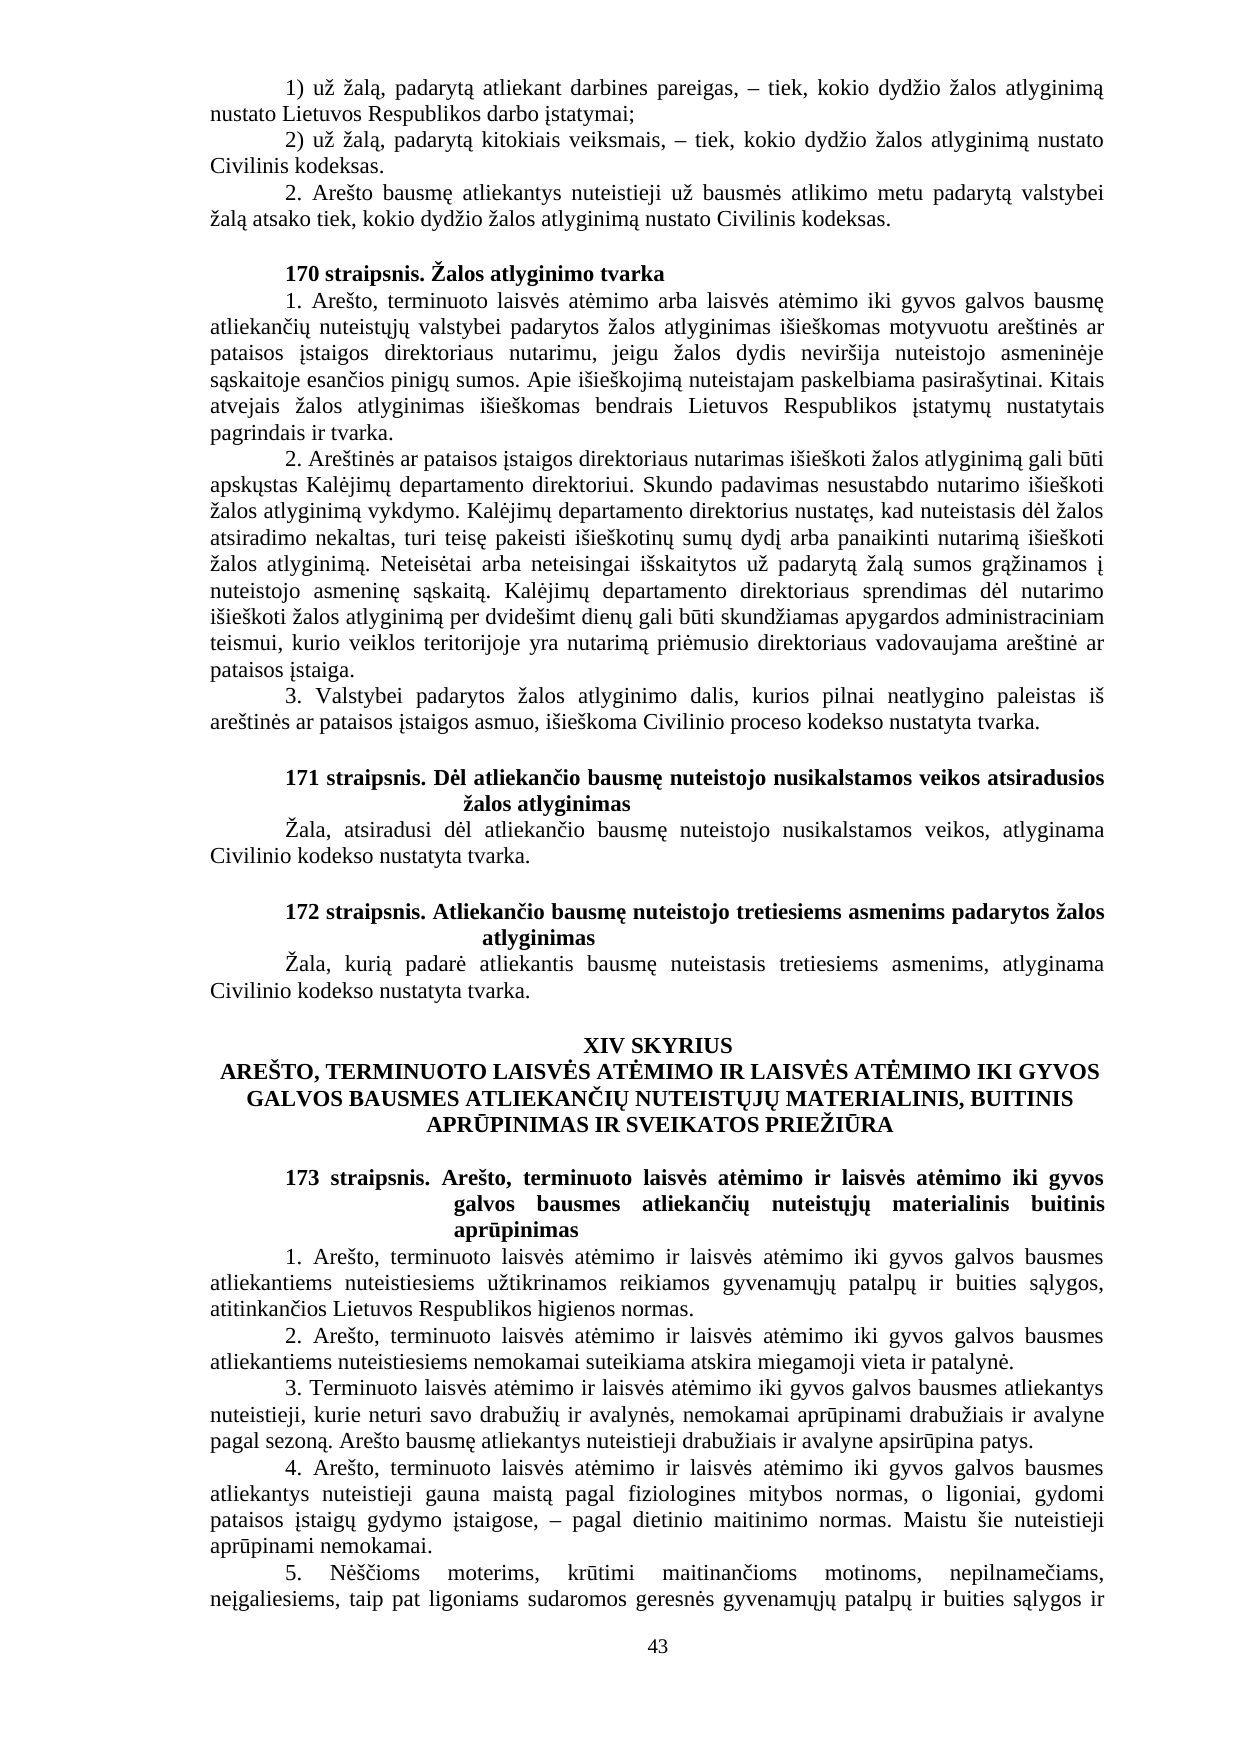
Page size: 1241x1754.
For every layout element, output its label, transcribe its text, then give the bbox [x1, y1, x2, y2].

text 2) už žalą, padarytą kitokiais veiksmais, – tiek, kokio dydžio žalos atlyginimą nustato Civilinis kodeksas. [210, 126, 1106, 179]
text 170 straipsnis. Žalos atlyginimo tvarka [210, 260, 1106, 287]
text 3. Terminuoto laisvės atėmimo ir laisvės atėmimo iki gyvos galvos bausmes atliekantys nuteistieji, kurie neturi savo drabužių ir avalynės, nemokamai aprūpinami drabužiais ir avalyne pagal sezoną. Arešto bausmę atliekantys nuteistieji drabužiais ir avalyne apsirūpina patys. [210, 1374, 1106, 1453]
text 2. Arešto bausmę atliekantys nuteistieji už bausmės atlikimo metu padarytą valstybei žalą atsako tiek, kokio dydžio žalos atlyginimą nustato Civilinis kodeksas. [210, 179, 1106, 232]
text 2. Areštinės ar pataisos įstaigos direktoriaus nutarimas išieškoti žalos atlyginimą gali būti apskųstas Kalėjimų departamento direktoriui. Skundo padavimas nesustabdo nutarimo išieškoti žalos atlyginimą vykdymo. Kalėjimų departamento direktorius nustatęs, kad nuteistasis dėl žalos atsiradimo nekaltas, turi teisę pakeisti išieškotinų sumų dydį arba panaikinti nutarimą išieškoti žalos atlyginimą. Neteisėtai arba neteisingai išskaitytos už padarytą žalą sumos grąžinamos į nuteistojo asmeninę sąskaitą. Kalėjimų departamento direktoriaus sprendimas dėl nutarimo išieškoti žalos atlyginimą per dvidešimt dienų gali būti skundžiamas apygardos administraciniam teismui, kurio veiklos teritorijoje yra nutarimą priėmusio direktoriaus vadovaujama areštinė ar pataisos įstaiga. [210, 445, 1106, 682]
text 173 straipsnis. Arešto, terminuoto laisvės atėmimo ir laisvės atėmimo iki gyvos galvos bausmes atliekančių nuteistųjų materialinis buitinis aprūpinimas [285, 1164, 1106, 1243]
text arešto, TERMINUOTO laisvės atėmimo IR LAISVĖS ATĖMIMO iki gyvos galvos bauSmES ATLIEKANČIŲ NUTEISTŲJŲ materialinis, buitinis aprūpinimas ir sveIkatos priežiūra [210, 1058, 1110, 1137]
text Žala, atsiradusi dėl atliekančio bausmę nuteistojo nusikalstamos veikos, atlyginama Civilinio kodekso nustatyta tvarka. [210, 816, 1106, 869]
text Žala, kurią padarė atliekantis bausmę nuteistasis tretiesiems asmenims, atlyginama Civilinio kodekso nustatyta tvarka. [210, 950, 1106, 1003]
text 1) už žalą, padarytą atliekant darbines pareigas, – tiek, kokio dydžio žalos atlyginimą nustato Lietuvos Respublikos darbo įstatymai; [210, 73, 1106, 126]
text 172 straipsnis. Atliekančio bausmę nuteistojo tretiesiems asmenims padarytos žalos atlyginimas [285, 898, 1106, 950]
text 1. Arešto, terminuoto laisvės atėmimo ir laisvės atėmimo iki gyvos galvos bausmes atliekantiems nuteistiesiems užtikrinamos reikiamos gyvenamųjų patalpų ir buities sąlygos, atitinkančios Lietuvos Respublikos higienos normas. [210, 1243, 1106, 1322]
text 3. Valstybei padarytos žalos atlyginimo dalis, kurios pilnai neatlygino paleistas iš areštinės ar pataisos įstaigos asmuo, išieškoma Civilinio proceso kodekso nustatyta tvarka. [210, 682, 1106, 735]
text 1. Arešto, terminuoto laisvės atėmimo arba laisvės atėmimo iki gyvos galvos bausmę atliekančių nuteistųjų valstybei padarytos žalos atlyginimas išieškomas motyvuotu areštinės ar pataisos įstaigos direktoriaus nutarimu, jeigu žalos dydis neviršija nuteistojo asmeninėje sąskaitoje esančios pinigų sumos. Apie išieškojimą nuteistajam paskelbiama pasirašytinai. Kitais atvejais žalos atlyginimas išieškomas bendrais Lietuvos Respublikos įstatymų nustatytais pagrindais ir tvarka. [210, 287, 1106, 445]
text 2. Arešto, terminuoto laisvės atėmimo ir laisvės atėmimo iki gyvos galvos bausmes atliekantiems nuteistiesiems nemokamai suteikiama atskira miegamoji vieta ir patalynė. [210, 1322, 1106, 1374]
text 5. Nėščioms moterims, krūtimi maitinančioms motinoms, nepilnamečiams, neįgaliesiems, taip pat ligoniams sudaromos geresnės gyvenamųjų patalpų ir buities sąlygos ir [210, 1559, 1106, 1612]
text 4. Arešto, terminuoto laisvės atėmimo ir laisvės atėmimo iki gyvos galvos bausmes atliekantys nuteistieji gauna maistą pagal fiziologines mitybos normas, o ligoniai, gydomi pataisos įstaigų gydymo įstaigose, – pagal dietinio maitinimo normas. Maistu šie nuteistieji aprūpinami nemokamai. [210, 1453, 1106, 1559]
text XIV skyrius [210, 1032, 1106, 1058]
text 171 straipsnis. Dėl atliekančio bausmę nuteistojo nusikalstamos veikos atsiradusios žalos atlyginimas [285, 763, 1106, 816]
